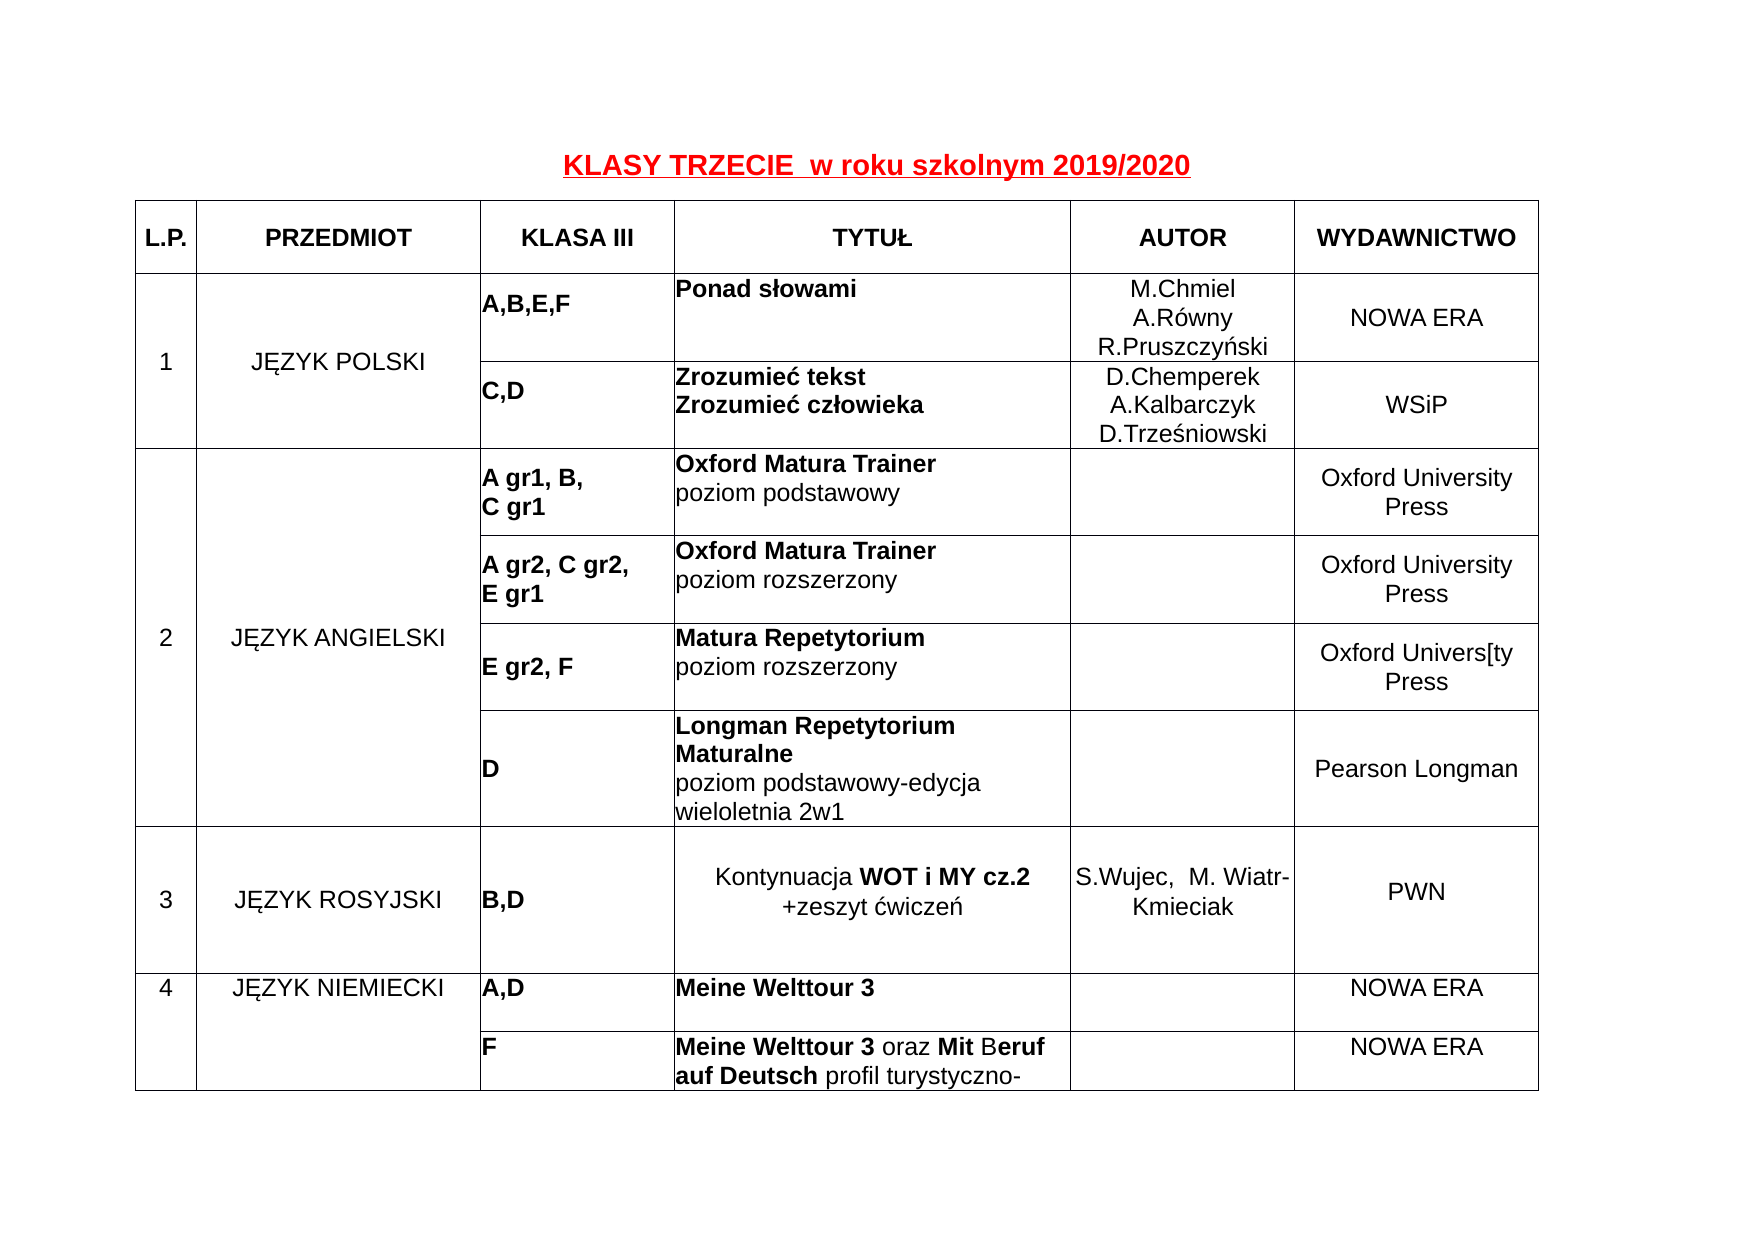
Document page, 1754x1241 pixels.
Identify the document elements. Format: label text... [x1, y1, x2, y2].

table_cell Oxford University Press [1295, 536, 1538, 622]
table_cell JĘZYK NIEMIECKI [197, 974, 480, 1089]
table_cell [1071, 711, 1294, 826]
table_cell Matura Repetytorium poziom rozszerzony [675, 624, 1070, 710]
table_cell 4 [136, 974, 196, 1089]
table_cell A,B,E,F [481, 274, 674, 361]
table_cell [1071, 449, 1294, 535]
table_cell S.Wujec, M. Wiatr-Kmieciak [1071, 827, 1294, 972]
table_cell Oxford Matura Trainer poziom podstawowy [675, 449, 1070, 535]
table_cell Ponad słowami [675, 274, 1070, 361]
table_cell Oxford Matura Trainer poziom rozszerzony [675, 536, 1070, 622]
table_cell [1071, 624, 1294, 710]
table_cell [1071, 974, 1294, 1031]
table_cell A gr2, C gr2, E gr1 [481, 536, 674, 622]
table_cell Oxford University Press [1295, 449, 1538, 535]
table_header TYTUŁ [675, 201, 1070, 273]
table_cell PWN [1295, 827, 1538, 972]
table_header AUTOR [1071, 201, 1294, 273]
table_cell NOWA ERA [1295, 274, 1538, 361]
table_cell WSiP [1295, 362, 1538, 448]
text KLASY TRZECIE w roku szkolnym 2019/2020 [148, 148, 1606, 181]
table_cell 1 [136, 274, 196, 448]
table_cell D [481, 711, 674, 826]
table_cell A,D [481, 974, 674, 1031]
table_cell Pearson Longman [1295, 711, 1538, 826]
table_cell D.Chemperek A.Kalbarczyk D.Trześniowski [1071, 362, 1294, 448]
table_cell Kontynuacja WOT i MY cz.2 +zeszyt ćwiczeń [675, 827, 1070, 972]
table_cell M.Chmiel A.Równy R.Pruszczyński [1071, 274, 1294, 361]
table_cell Meine Welttour 3 oraz Mit Beruf auf Deutsch profil turystyczno- [675, 1032, 1070, 1089]
table_cell B,D [481, 827, 674, 972]
table_header KLASA III [481, 201, 674, 273]
table_cell Meine Welttour 3 [675, 974, 1070, 1031]
table_cell JĘZYK ANGIELSKI [197, 449, 480, 826]
table_header L.P. [136, 201, 196, 273]
table_header WYDAWNICTWO [1295, 201, 1538, 273]
table_cell 3 [136, 827, 196, 972]
table_cell JĘZYK ROSYJSKI [197, 827, 480, 972]
table_cell Oxford Univers[ty Press [1295, 624, 1538, 710]
table_cell [1071, 1032, 1294, 1089]
table_header PRZEDMIOT [197, 201, 480, 273]
table_cell Zrozumieć tekst Zrozumieć człowieka [675, 362, 1070, 448]
table_cell A gr1, B, C gr1 [481, 449, 674, 535]
table_cell JĘZYK POLSKI [197, 274, 480, 448]
table_cell E gr2, F [481, 624, 674, 710]
table_cell [1071, 536, 1294, 622]
table_cell NOWA ERA [1295, 1032, 1538, 1089]
table_cell C,D [481, 362, 674, 448]
table_cell NOWA ERA [1295, 974, 1538, 1031]
table_cell F [481, 1032, 674, 1089]
table_cell 2 [136, 449, 196, 826]
table_cell Longman Repetytorium Maturalne poziom podstawowy-edycja wieloletnia 2w1 [675, 711, 1070, 826]
